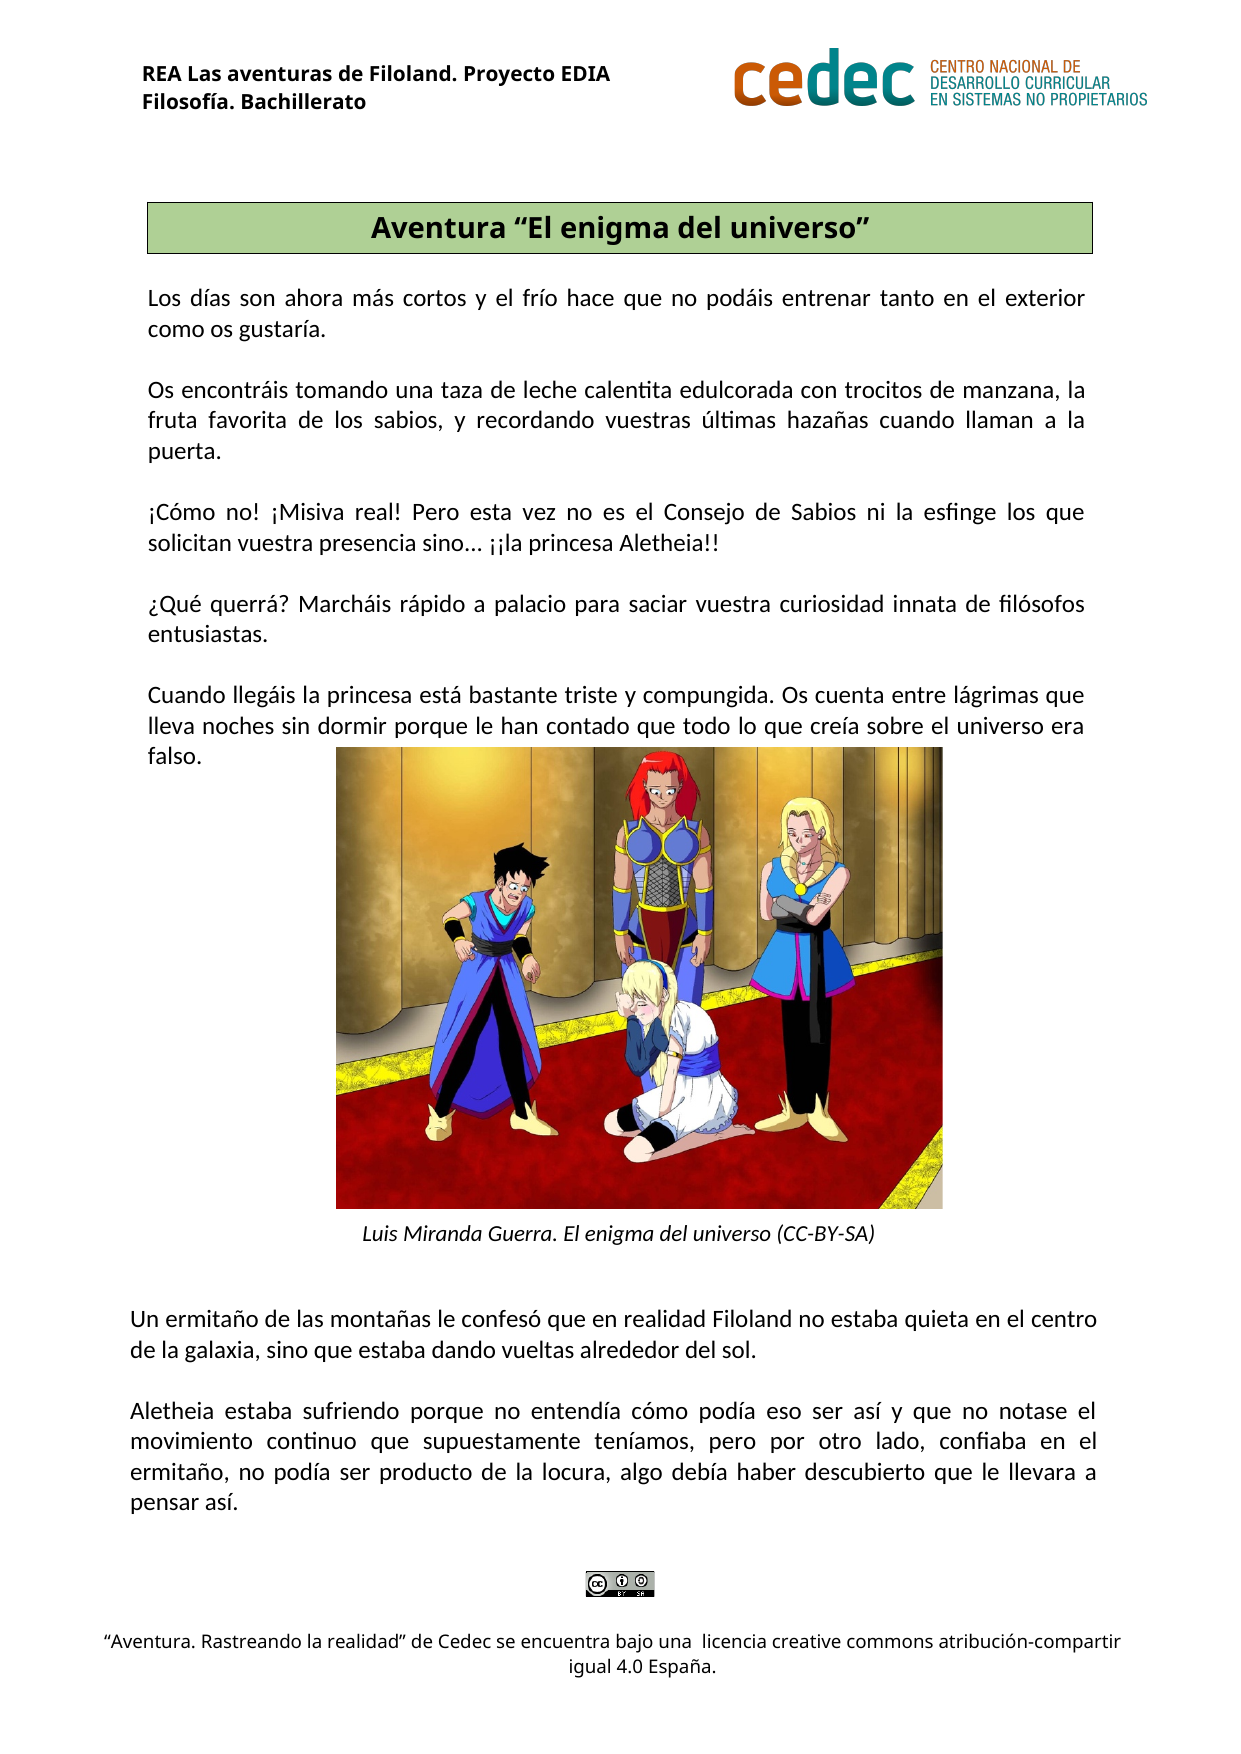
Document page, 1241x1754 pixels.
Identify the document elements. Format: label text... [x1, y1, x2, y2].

list ¿Qué querrá? Marcháis rápido a palacio para saciar vuestra curiosidad innata de filósofos entusiastas. [148, 588, 1087, 649]
list Un ermitaño de las montañas le confesó que en realidad Filoland no estaba quieta en el centro de la galaxia, sino que estaba dando vueltas alrededor del sol. [130, 1303, 1098, 1364]
picture [336, 747, 943, 1209]
picture [734, 48, 1147, 106]
list Aletheia estaba sufriendo porque no entendía cómo podía eso ser así y que no notase el movimiento continuo que supuestamente teníamos, pero por otro lado, confiaba en el ermitaño, no podía ser producto de la locura, algo debía haber descubierto que le llevara a pensar así. [130, 1395, 1098, 1517]
list Luis Miranda Guerra. El enigma del universo (CC-BY-SA) [148, 1219, 1093, 1247]
list Cuando llegáis la princesa está bastante triste y compungida. Os cuenta entre lágrimas que lleva noches sin dormir porque le han contado que todo lo que creía sobre el universo era falso. [148, 679, 1087, 771]
list Os encontráis tomando una taza de leche calentita edulcorada con trocitos de manzana, la fruta favorita de los sabios, y recordando vuestras últimas hazañas cuando llaman a la puerta. [148, 374, 1087, 466]
list ¡Cómo no! ¡Misiva real! Pero esta vez no es el Consejo de Sabios ni la esfinge los que solicitan vuestra presencia sino... ¡¡la princesa Aletheia!! [148, 496, 1087, 557]
table_header Aventura “El enigma del universo” [148, 203, 1092, 253]
list Los días son ahora más cortos y el frío hace que no podáis entrenar tanto en el exterior como os gustaría. [148, 282, 1087, 343]
picture [585, 1571, 655, 1597]
